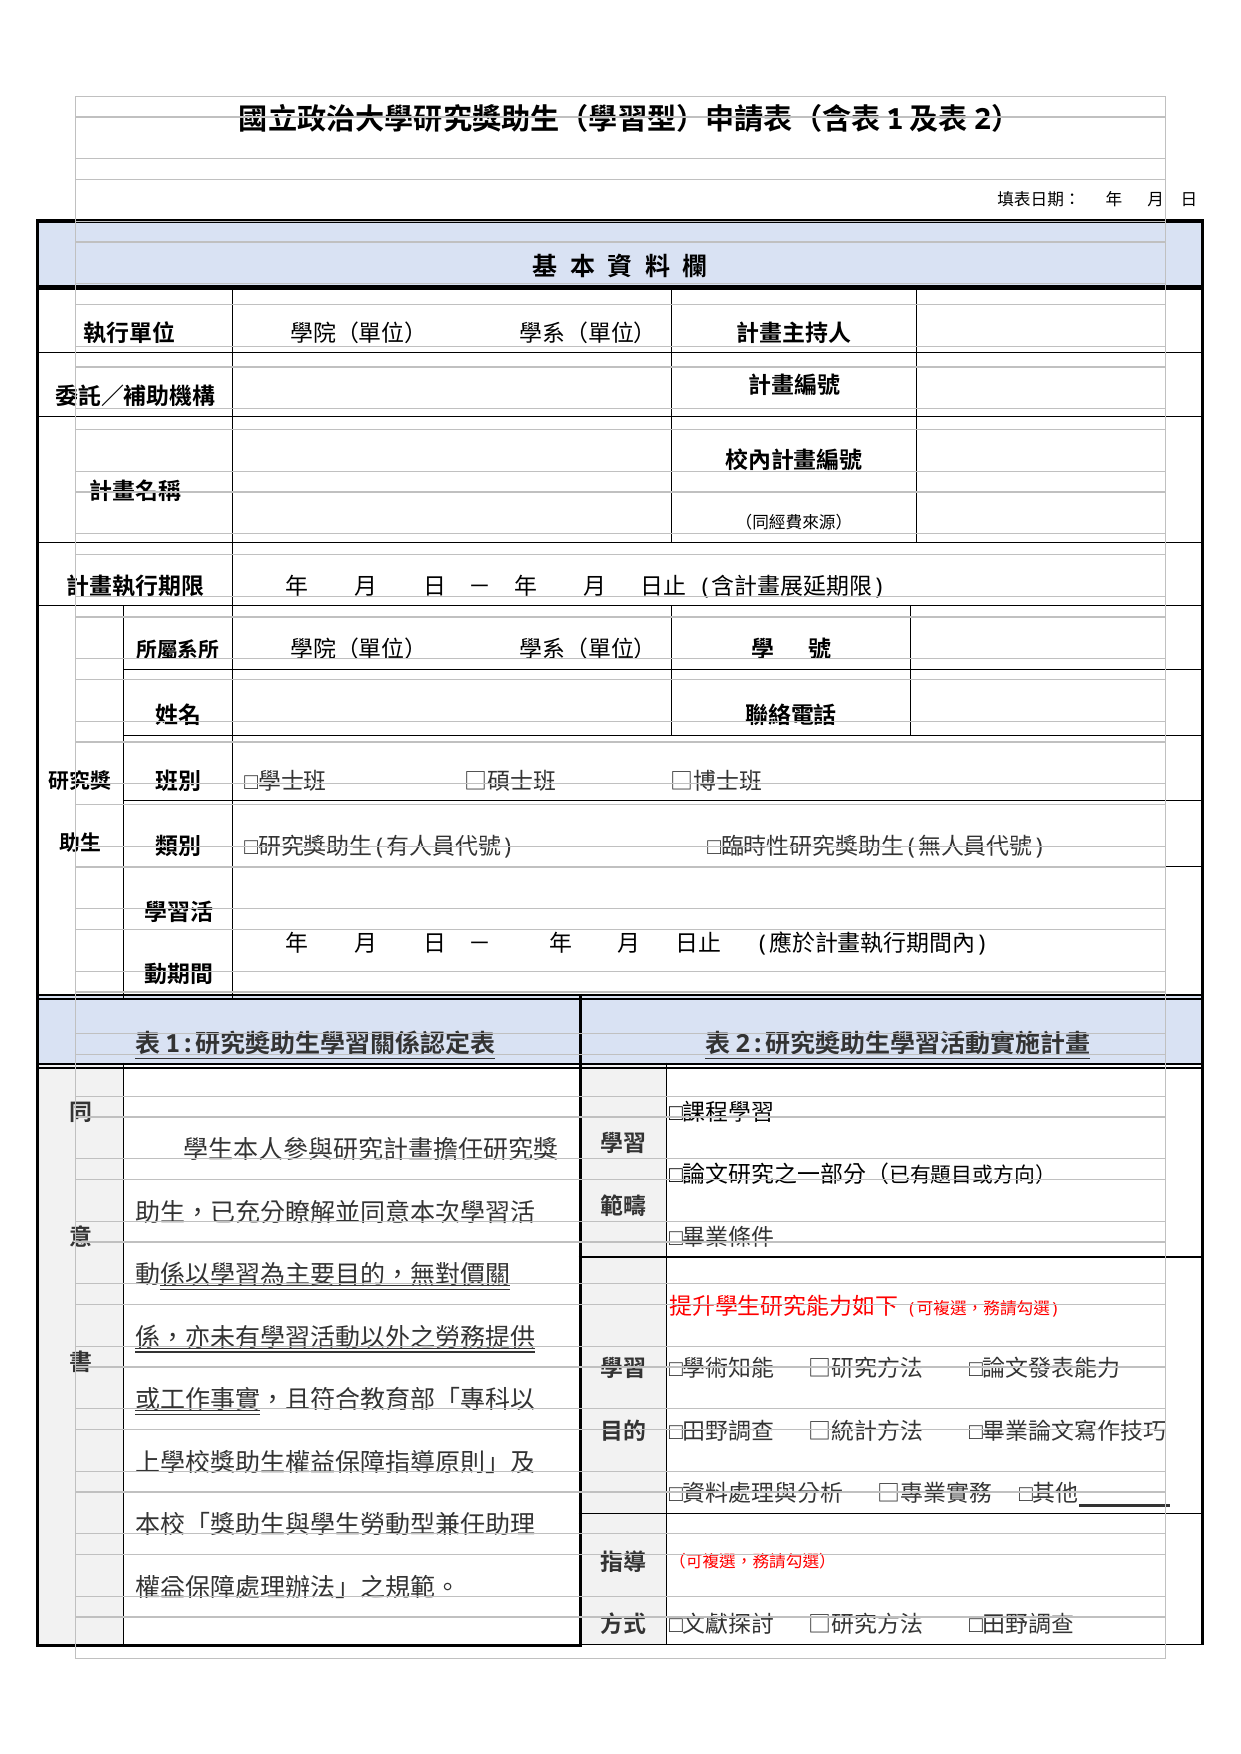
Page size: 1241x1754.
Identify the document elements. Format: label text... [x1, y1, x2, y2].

table_cell 學習活動期間 [124, 972, 232, 991]
table_cell [672, 659, 910, 669]
table_cell 表2:研究奬助生學習活動實施計畫 [719, 1034, 778, 1054]
table_cell [76, 347, 232, 352]
table_header [1166, 223, 1201, 285]
table_cell [233, 347, 671, 352]
table_cell [667, 1514, 1165, 1533]
table_cell 同 意 書 [76, 1493, 123, 1533]
table_cell 年 月 日 － 年 月 日止 (應於計畫執行期間內) [233, 930, 1165, 971]
table_header 基 本 資 料 欄 [76, 243, 1165, 283]
table_header [39, 223, 75, 285]
table_cell 同 意 書 [76, 1534, 123, 1554]
table_cell 學生本人參與研究計畫擔任研究獎助生，已充分瞭解並同意本次學習活動係以學習為主要目的，無對價關係，亦未有學習活動以外之勞務提供或工作事實，且符合教育部「專科以上學校獎助生權益保障指導原則」及本校「獎助生與學生勞動型兼任助理權益保障處理辦法」之規範。 在從事學習過程中，研究獎助生認有逾越學習範疇，致損及其權益者，須立即反映及拒絕，並得依本校「獎助生與學生勞動型兼任助理權益保障處理辦法」第十七條規定提出申訴，如未於學習活動期間內提出者，視為同意。 [124, 1534, 579, 1554]
text 日 [1166, 157, 1197, 219]
table_cell 研究獎助生 [76, 930, 123, 971]
table_cell [1166, 353, 1201, 416]
table_cell [233, 472, 671, 491]
table_cell [672, 347, 916, 352]
table_cell 提升學生研究能力如下 (可複選，務請勾選) □學術知能 □研究方法 □論文發表能力 □田野調查 □統計方法 □畢業論文寫作技巧 □資料處理與分析 □專業實務 □其他 [667, 1409, 1165, 1429]
table_cell 學生本人參與研究計畫擔任研究獎助生，已充分瞭解並同意本次學習活動係以學習為主要目的，無對價關係，亦未有學習活動以外之勞務提供或工作事實，且符合教育部「專科以上學校獎助生權益保障指導原則」及本校「獎助生與學生勞動型兼任助理權益保障處理辦法」之規範。 在從事學習過程中，研究獎助生認有逾越學習範疇，致損及其權益者，須立即反映及拒絕，並得依本校「獎助生與學生勞動型兼任助理權益保障處理辦法」第十七條規定提出申訴，如未於學習活動期間內提出者，視為同意。 [124, 1618, 579, 1644]
table_cell [582, 1069, 666, 1096]
table_cell 研究獎助生 [76, 606, 123, 616]
table_cell [582, 1534, 666, 1554]
table_cell 學習 [582, 1118, 666, 1158]
table_cell 表1:研究奬助生學習關係認定表 [484, 1034, 579, 1054]
table_cell 表1:研究奬助生學習關係認定表 [76, 1034, 146, 1054]
table_cell 聯絡電話 [672, 670, 910, 679]
table_cell [233, 868, 1165, 908]
table_cell 班別 [124, 743, 232, 783]
table_cell □研究獎助生(有人員代號) □臨時性研究獎助生(無人員代號) [233, 847, 1165, 866]
table_cell 研究獎助生 [76, 618, 123, 658]
table_cell [917, 430, 1165, 471]
table_cell [582, 1222, 666, 1241]
table_cell 同 意 書 [76, 1243, 123, 1283]
table_cell 表2:研究奬助生學習活動實施計畫 [582, 1000, 1165, 1033]
table_cell 表1:研究奬助生學習關係認定表 [39, 1000, 75, 1063]
table_cell 學習目的 [582, 1472, 666, 1491]
table_cell 提升學生研究能力如下 (可複選，務請勾選) □學術知能 □研究方法 □論文發表能力 □田野調查 □統計方法 □畢業論文寫作技巧 □資料處理與分析 □專業實務 □其他 [1166, 1258, 1201, 1513]
table_cell 同 意 書 [76, 1097, 123, 1116]
table_cell [1166, 417, 1201, 542]
table_cell [1166, 1514, 1201, 1644]
table_cell [1166, 290, 1201, 352]
table_cell 學習目的 [582, 1258, 666, 1283]
table_cell [1166, 606, 1201, 669]
table_cell □學士班 □碩士班 □博士班 [1166, 736, 1201, 800]
table_cell [917, 534, 1165, 542]
table_cell [233, 909, 1165, 929]
table_cell 研究獎助生 [76, 972, 123, 991]
table_cell [672, 606, 910, 616]
table_cell [233, 417, 671, 429]
table_cell 計畫主持人 [672, 305, 916, 346]
table_cell 研究獎助生 [76, 805, 123, 846]
table_cell （可複選，務請勾選） [667, 1555, 1165, 1596]
table_cell 同 意 書 [76, 1222, 123, 1241]
table_cell 同 意 書 [76, 1305, 123, 1346]
table_cell [582, 1159, 666, 1179]
table_cell 同 意 書 [76, 1347, 123, 1366]
table_cell 表1:研究奬助生學習關係認定表 [309, 1034, 372, 1054]
table_cell [672, 353, 916, 366]
table_cell 提升學生研究能力如下 (可複選，務請勾選) □學術知能 □研究方法 □論文發表能力 □田野調查 □統計方法 □畢業論文寫作技巧 □資料處理與分析 □專業實務 □其他 [667, 1258, 1165, 1283]
table_cell [672, 472, 916, 491]
table_cell 聯絡電話 [672, 722, 910, 734]
table_cell 姓名 [124, 722, 232, 734]
table_cell 同 意 書 [76, 1284, 123, 1304]
table_cell [233, 543, 1165, 554]
table_cell 聯絡電話 [672, 680, 910, 721]
table_cell 學習活動期間 [124, 930, 232, 971]
table_cell 表1:研究奬助生學習關係認定表 [76, 1000, 579, 1033]
table_cell 表1:研究奬助生學習關係認定表 [217, 1034, 254, 1054]
table_cell □課程學習 □論文研究之一部分（已有題目或方向） □畢業條件 [667, 1243, 1165, 1256]
table_cell [76, 290, 232, 304]
table_cell 計畫名稱 [76, 417, 232, 429]
text 國立政治大學研究獎助生（學習型）申請表（含表1及表2） [1166, 96, 1203, 138]
table_cell 範疇 [582, 1180, 666, 1221]
table_cell [233, 680, 671, 721]
table_cell 計畫執行期限 [76, 597, 232, 605]
table_cell [672, 534, 916, 542]
table_cell 表1:研究奬助生學習關係認定表 [409, 1034, 481, 1054]
table_cell 同 意 書 [76, 1180, 123, 1221]
table_cell 表2:研究奬助生學習活動實施計畫 [829, 1034, 855, 1054]
table_cell 學習目的 [582, 1493, 666, 1513]
table_cell 學習目的 [582, 1347, 666, 1366]
table_cell 學生本人參與研究計畫擔任研究獎助生，已充分瞭解並同意本次學習活動係以學習為主要目的，無對價關係，亦未有學習活動以外之勞務提供或工作事實，且符合教育部「專科以上學校獎助生權益保障指導原則」及本校「獎助生與學生勞動型兼任助理權益保障處理辦法」之規範。 在從事學習過程中，研究獎助生認有逾越學習範疇，致損及其權益者，須立即反映及拒絕，並得依本校「獎助生與學生勞動型兼任助理權益保障處理辦法」第十七條規定提出申訴，如未於學習活動期間內提出者，視為同意。 [124, 1409, 579, 1429]
table_cell 學習活動期間 [124, 868, 232, 908]
table_cell 研究獎助生 [76, 659, 123, 679]
table_cell 同 意 書 [76, 1069, 123, 1096]
table_cell 學生本人參與研究計畫擔任研究獎助生，已充分瞭解並同意本次學習活動係以學習為主要目的，無對價關係，亦未有學習活動以外之勞務提供或工作事實，且符合教育部「專科以上學校獎助生權益保障指導原則」及本校「獎助生與學生勞動型兼任助理權益保障處理辦法」之規範。 在從事學習過程中，研究獎助生認有逾越學習範疇，致損及其權益者，須立即反映及拒絕，並得依本校「獎助生與學生勞動型兼任助理權益保障處理辦法」第十七條規定提出申訴，如未於學習活動期間內提出者，視為同意。 [124, 1097, 579, 1116]
table_cell 同 意 書 [76, 1118, 123, 1158]
text 國立政治大學研究獎助生（學習型）申請表（含表1及表2） [56, 96, 75, 138]
table_cell [667, 1534, 1165, 1554]
text 國立政治大學研究獎助生（學習型）申請表（含表1及表2） [76, 97, 1165, 116]
table_cell 提升學生研究能力如下 (可複選，務請勾選) □學術知能 □研究方法 □論文發表能力 □田野調查 □統計方法 □畢業論文寫作技巧 □資料處理與分析 □專業實務 □其他 [667, 1472, 1165, 1491]
table_cell 提升學生研究能力如下 (可複選，務請勾選) □學術知能 □研究方法 □論文發表能力 □田野調查 □統計方法 □畢業論文寫作技巧 □資料處理與分析 □專業實務 □其他 [667, 1305, 1165, 1346]
table_cell [233, 659, 671, 669]
table_cell 表2:研究奬助生學習活動實施計畫 [984, 1034, 1020, 1054]
table_cell [672, 417, 916, 429]
table_cell [582, 1597, 666, 1616]
text [76, 159, 1165, 179]
table_cell [39, 290, 75, 352]
table_cell 學習目的 [582, 1284, 666, 1304]
table_cell 計畫名稱 [76, 534, 232, 542]
table_cell 表1:研究奬助生學習關係認定表 [288, 1034, 306, 1054]
table_cell [667, 1597, 1165, 1616]
table_cell 班別 [124, 784, 232, 800]
table_header [76, 223, 1165, 241]
table_cell 學習目的 [582, 1368, 666, 1408]
table_cell 學生本人參與研究計畫擔任研究獎助生，已充分瞭解並同意本次學習活動係以學習為主要目的，無對價關係，亦未有學習活動以外之勞務提供或工作事實，且符合教育部「專科以上學校獎助生權益保障指導原則」及本校「獎助生與學生勞動型兼任助理權益保障處理辦法」之規範。 在從事學習過程中，研究獎助生認有逾越學習範疇，致損及其權益者，須立即反映及拒絕，並得依本校「獎助生與學生勞動型兼任助理權益保障處理辦法」第十七條規定提出申訴，如未於學習活動期間內提出者，視為同意。 [124, 1118, 579, 1158]
table_cell 學院（單位） 學系（單位） [233, 305, 671, 346]
table_cell [233, 493, 671, 533]
table_cell □研究獎助生(有人員代號) □臨時性研究獎助生(無人員代號) [1166, 801, 1201, 866]
table_cell [672, 409, 916, 416]
table_cell 研究獎助生 [76, 868, 123, 908]
table_cell 表2:研究奬助生學習活動實施計畫 [582, 1034, 716, 1054]
table_cell 學生本人參與研究計畫擔任研究獎助生，已充分瞭解並同意本次學習活動係以學習為主要目的，無對價關係，亦未有學習活動以外之勞務提供或工作事實，且符合教育部「專科以上學校獎助生權益保障指導原則」及本校「獎助生與學生勞動型兼任助理權益保障處理辦法」之規範。 在從事學習過程中，研究獎助生認有逾越學習範疇，致損及其權益者，須立即反映及拒絕，並得依本校「獎助生與學生勞動型兼任助理權益保障處理辦法」第十七條規定提出申訴，如未於學習活動期間內提出者，視為同意。 [124, 1159, 579, 1179]
table_cell [917, 347, 1165, 352]
table_cell 同 意 書 [76, 1159, 123, 1179]
table_cell 計畫名稱 [76, 493, 232, 533]
table_cell （同經費來源） [672, 493, 916, 533]
table_cell □課程學習 □論文研究之一部分（已有題目或方向） □畢業條件 [667, 1222, 1165, 1241]
text 填表日期： 年 月 [76, 180, 1165, 219]
table_cell 提升學生研究能力如下 (可複選，務請勾選) □學術知能 □研究方法 □論文發表能力 □田野調查 □統計方法 □畢業論文寫作技巧 □資料處理與分析 □專業實務 □其他 [667, 1368, 1165, 1408]
table_cell 提升學生研究能力如下 (可複選，務請勾選) □學術知能 □研究方法 □論文發表能力 □田野調查 □統計方法 □畢業論文寫作技巧 □資料處理與分析 □專業實務 □其他 [667, 1284, 1165, 1304]
table_cell [233, 409, 671, 416]
table_cell [917, 417, 1165, 429]
table_cell [233, 972, 1165, 991]
table_cell [917, 290, 1165, 304]
table_cell 同 意 書 [76, 1368, 123, 1408]
table_cell 表2:研究奬助生學習活動實施計畫 [1030, 1034, 1056, 1054]
table_cell 同 意 書 [76, 1555, 123, 1596]
table_cell 學習目的 [582, 1305, 666, 1346]
table_cell 計畫執行期限 [76, 543, 232, 554]
table_cell 學習目的 [582, 1409, 666, 1429]
table_cell □學士班 □碩士班 □博士班 [233, 736, 1165, 741]
table_cell 委託／補助機構 [76, 353, 232, 366]
table_cell [917, 305, 1165, 346]
table_cell 學 號 [672, 618, 910, 658]
table_cell 學院（單位） 學系（單位） [233, 618, 671, 658]
table_cell 學生本人參與研究計畫擔任研究獎助生，已充分瞭解並同意本次學習活動係以學習為主要目的，無對價關係，亦未有學習活動以外之勞務提供或工作事實，且符合教育部「專科以上學校獎助生權益保障指導原則」及本校「獎助生與學生勞動型兼任助理權益保障處理辦法」之規範。 在從事學習過程中，研究獎助生認有逾越學習範疇，致損及其權益者，須立即反映及拒絕，並得依本校「獎助生與學生勞動型兼任助理權益保障處理辦法」第十七條規定提出申訴，如未於學習活動期間內提出者，視為同意。 [124, 1180, 579, 1221]
table_cell 學生本人參與研究計畫擔任研究獎助生，已充分瞭解並同意本次學習活動係以學習為主要目的，無對價關係，亦未有學習活動以外之勞務提供或工作事實，且符合教育部「專科以上學校獎助生權益保障指導原則」及本校「獎助生與學生勞動型兼任助理權益保障處理辦法」之規範。 在從事學習過程中，研究獎助生認有逾越學習範疇，致損及其權益者，須立即反映及拒絕，並得依本校「獎助生與學生勞動型兼任助理權益保障處理辦法」第十七條規定提出申訴，如未於學習活動期間內提出者，視為同意。 [124, 1368, 579, 1408]
table_cell 指導 [582, 1555, 666, 1596]
table_cell □文獻探討 □研究方法 □田野調查 [667, 1618, 1165, 1644]
table_cell [124, 659, 232, 669]
table_cell 委託／補助機構 [76, 368, 232, 408]
table_cell □學士班 □碩士班 □博士班 [233, 743, 1165, 783]
table_cell 提升學生研究能力如下 (可複選，務請勾選) □學術知能 □研究方法 □論文發表能力 □田野調查 □統計方法 □畢業論文寫作技巧 □資料處理與分析 □專業實務 □其他 [667, 1493, 1165, 1513]
table_cell [917, 493, 1165, 533]
table_cell 學生本人參與研究計畫擔任研究獎助生，已充分瞭解並同意本次學習活動係以學習為主要目的，無對價關係，亦未有學習活動以外之勞務提供或工作事實，且符合教育部「專科以上學校獎助生權益保障指導原則」及本校「獎助生與學生勞動型兼任助理權益保障處理辦法」之規範。 在從事學習過程中，研究獎助生認有逾越學習範疇，致損及其權益者，須立即反映及拒絕，並得依本校「獎助生與學生勞動型兼任助理權益保障處理辦法」第十七條規定提出申訴，如未於學習活動期間內提出者，視為同意。 [124, 1597, 579, 1616]
table_cell [233, 290, 671, 304]
table_cell □課程學習 □論文研究之一部分（已有題目或方向） □畢業條件 [667, 1097, 1165, 1116]
table_cell 類別 [124, 805, 232, 846]
table_cell 學習目的 [582, 1430, 666, 1471]
text 國立政治大學研究獎助生（學習型）申請表（含表1及表2） [76, 118, 1165, 138]
table_cell 表2:研究奬助生學習活動實施計畫 [879, 1034, 955, 1054]
table_cell 研究獎助生 [39, 606, 75, 994]
table_cell [582, 1514, 666, 1533]
table_cell 同 意 書 [76, 1597, 123, 1616]
table_cell 提升學生研究能力如下 (可複選，務請勾選) □學術知能 □研究方法 □論文發表能力 □田野調查 □統計方法 □畢業論文寫作技巧 □資料處理與分析 □專業實務 □其他 [667, 1430, 1165, 1471]
table_cell 研究獎助生 [76, 784, 123, 804]
table_cell 所屬系所 [124, 618, 232, 658]
table_cell 研究獎助生 [76, 847, 123, 866]
table_cell 班別 [124, 736, 232, 741]
table_cell 學生本人參與研究計畫擔任研究獎助生，已充分瞭解並同意本次學習活動係以學習為主要目的，無對價關係，亦未有學習活動以外之勞務提供或工作事實，且符合教育部「專科以上學校獎助生權益保障指導原則」及本校「獎助生與學生勞動型兼任助理權益保障處理辦法」之規範。 在從事學習過程中，研究獎助生認有逾越學習範疇，致損及其權益者，須立即反映及拒絕，並得依本校「獎助生與學生勞動型兼任助理權益保障處理辦法」第十七條規定提出申訴，如未於學習活動期間內提出者，視為同意。 [124, 1243, 579, 1283]
table_cell [911, 606, 1165, 616]
table_cell [911, 680, 1165, 721]
table_cell 姓名 [124, 670, 232, 679]
table_cell 委託／補助機構 [76, 409, 232, 416]
table_cell □課程學習 □論文研究之一部分（已有題目或方向） □畢業條件 [667, 1069, 1165, 1096]
table_cell 學生本人參與研究計畫擔任研究獎助生，已充分瞭解並同意本次學習活動係以學習為主要目的，無對價關係，亦未有學習活動以外之勞務提供或工作事實，且符合教育部「專科以上學校獎助生權益保障指導原則」及本校「獎助生與學生勞動型兼任助理權益保障處理辦法」之規範。 在從事學習過程中，研究獎助生認有逾越學習範疇，致損及其權益者，須立即反映及拒絕，並得依本校「獎助生與學生勞動型兼任助理權益保障處理辦法」第十七條規定提出申訴，如未於學習活動期間內提出者，視為同意。 [124, 1305, 579, 1346]
table_cell 姓名 [124, 680, 232, 721]
table_cell 同 意 書 [76, 1618, 123, 1644]
table_cell [917, 368, 1165, 408]
table_cell 年 月 日 － 年 月 日止 (含計畫展延期限) [233, 555, 1165, 596]
table_cell 表2:研究奬助生學習活動實施計畫 [582, 1055, 1165, 1063]
table_cell [233, 597, 1165, 605]
table_cell 學生本人參與研究計畫擔任研究獎助生，已充分瞭解並同意本次學習活動係以學習為主要目的，無對價關係，亦未有學習活動以外之勞務提供或工作事實，且符合教育部「專科以上學校獎助生權益保障指導原則」及本校「獎助生與學生勞動型兼任助理權益保障處理辦法」之規範。 在從事學習過程中，研究獎助生認有逾越學習範疇，致損及其權益者，須立即反映及拒絕，並得依本校「獎助生與學生勞動型兼任助理權益保障處理辦法」第十七條規定提出申訴，如未於學習活動期間內提出者，視為同意。 [124, 1493, 579, 1533]
table_cell [233, 670, 671, 679]
table_cell 同 意 書 [76, 1104, 88, 1116]
table_cell [233, 534, 671, 542]
table_cell 學生本人參與研究計畫擔任研究獎助生，已充分瞭解並同意本次學習活動係以學習為主要目的，無對價關係，亦未有學習活動以外之勞務提供或工作事實，且符合教育部「專科以上學校獎助生權益保障指導原則」及本校「獎助生與學生勞動型兼任助理權益保障處理辦法」之規範。 在從事學習過程中，研究獎助生認有逾越學習範疇，致損及其權益者，須立即反映及拒絕，並得依本校「獎助生與學生勞動型兼任助理權益保障處理辦法」第十七條規定提出申訴，如未於學習活動期間內提出者，視為同意。 [124, 1222, 579, 1241]
table_cell [917, 472, 1165, 491]
table_cell 表2:研究奬助生學習活動實施計畫 [858, 1034, 876, 1054]
table_cell 學習活動期間 [124, 909, 232, 929]
table_cell [582, 1243, 666, 1256]
table_cell 計畫名稱 [76, 472, 232, 491]
table_cell [911, 618, 1165, 658]
table_cell 學生本人參與研究計畫擔任研究獎助生，已充分瞭解並同意本次學習活動係以學習為主要目的，無對價關係，亦未有學習活動以外之勞務提供或工作事實，且符合教育部「專科以上學校獎助生權益保障指導原則」及本校「獎助生與學生勞動型兼任助理權益保障處理辦法」之規範。 在從事學習過程中，研究獎助生認有逾越學習範疇，致損及其權益者，須立即反映及拒絕，並得依本校「獎助生與學生勞動型兼任助理權益保障處理辦法」第十七條規定提出申訴，如未於學習活動期間內提出者，視為同意。 [124, 1430, 579, 1471]
table_cell [911, 722, 1165, 734]
table_cell 同 意 書 [76, 1409, 123, 1429]
table_cell 學生本人參與研究計畫擔任研究獎助生，已充分瞭解並同意本次學習活動係以學習為主要目的，無對價關係，亦未有學習活動以外之勞務提供或工作事實，且符合教育部「專科以上學校獎助生權益保障指導原則」及本校「獎助生與學生勞動型兼任助理權益保障處理辦法」之規範。 在從事學習過程中，研究獎助生認有逾越學習範疇，致損及其權益者，須立即反映及拒絕，並得依本校「獎助生與學生勞動型兼任助理權益保障處理辦法」第十七條規定提出申訴，如未於學習活動期間內提出者，視為同意。 [124, 1284, 579, 1304]
table_cell [1166, 867, 1201, 994]
table_cell 類別 [124, 847, 232, 866]
table_cell 表1:研究奬助生學習關係認定表 [149, 1034, 208, 1054]
table_cell 表2:研究奬助生學習活動實施計畫 [1166, 1000, 1201, 1063]
table_cell 研究獎助生 [76, 680, 123, 721]
table_cell 表1:研究奬助生學習關係認定表 [76, 1055, 579, 1063]
table_cell [917, 409, 1165, 416]
table_cell 研究獎助生 [76, 743, 123, 783]
table_cell 研究獎助生 [76, 722, 123, 741]
table_cell [917, 353, 1165, 366]
table_cell □課程學習 □論文研究之一部分（已有題目或方向） □畢業條件 [1166, 1069, 1201, 1256]
table_cell 學生本人參與研究計畫擔任研究獎助生，已充分瞭解並同意本次學習活動係以學習為主要目的，無對價關係，亦未有學習活動以外之勞務提供或工作事實，且符合教育部「專科以上學校獎助生權益保障指導原則」及本校「獎助生與學生勞動型兼任助理權益保障處理辦法」之規範。 在從事學習過程中，研究獎助生認有逾越學習範疇，致損及其權益者，須立即反映及拒絕，並得依本校「獎助生與學生勞動型兼任助理權益保障處理辦法」第十七條規定提出申訴，如未於學習活動期間內提出者，視為同意。 [124, 1555, 579, 1596]
table_cell □課程學習 □論文研究之一部分（已有題目或方向） □畢業條件 [667, 1159, 1165, 1179]
table_cell 執行單位 [76, 305, 232, 346]
table_cell [911, 659, 1165, 669]
table_cell 提升學生研究能力如下 (可複選，務請勾選) □學術知能 □研究方法 □論文發表能力 □田野調查 □統計方法 □畢業論文寫作技巧 □資料處理與分析 □專業實務 □其他 [667, 1347, 1165, 1366]
table_cell 表2:研究奬助生學習活動實施計畫 [1059, 1034, 1165, 1054]
table_cell 研究獎助生 [76, 909, 123, 929]
table_cell 委託／補助機構 [39, 353, 75, 416]
table_cell 同 意 書 [76, 1472, 123, 1491]
table_cell [582, 1097, 666, 1116]
table_cell [124, 606, 232, 616]
table_cell 計畫執行期限 [39, 543, 75, 605]
table_cell □學士班 □碩士班 □博士班 [233, 784, 1165, 800]
table_cell 方式 [582, 1618, 666, 1644]
table_cell [233, 606, 671, 616]
table_cell [1166, 670, 1201, 734]
table_cell 學生本人參與研究計畫擔任研究獎助生，已充分瞭解並同意本次學習活動係以學習為主要目的，無對價關係，亦未有學習活動以外之勞務提供或工作事實，且符合教育部「專科以上學校獎助生權益保障指導原則」及本校「獎助生與學生勞動型兼任助理權益保障處理辦法」之規範。 在從事學習過程中，研究獎助生認有逾越學習範疇，致損及其權益者，須立即反映及拒絕，並得依本校「獎助生與學生勞動型兼任助理權益保障處理辦法」第十七條規定提出申訴，如未於學習活動期間內提出者，視為同意。 [124, 1347, 579, 1366]
table_cell 表1:研究奬助生學習關係認定表 [259, 1034, 285, 1054]
table_cell [672, 290, 916, 304]
table_cell [233, 368, 671, 408]
table_cell [233, 722, 671, 734]
table_cell [1166, 543, 1201, 605]
table_cell 計畫名稱 [76, 430, 232, 471]
table_cell □課程學習 □論文研究之一部分（已有題目或方向） □畢業條件 [667, 1180, 1165, 1221]
table_cell 計畫編號 [672, 368, 916, 408]
table_cell 表2:研究奬助生學習活動實施計畫 [958, 1034, 977, 1054]
table_cell 同 意 書 [39, 1069, 75, 1644]
table_cell 同 意 書 [76, 1430, 123, 1471]
table_cell 學生本人參與研究計畫擔任研究獎助生，已充分瞭解並同意本次學習活動係以學習為主要目的，無對價關係，亦未有學習活動以外之勞務提供或工作事實，且符合教育部「專科以上學校獎助生權益保障指導原則」及本校「獎助生與學生勞動型兼任助理權益保障處理辦法」之規範。 在從事學習過程中，研究獎助生認有逾越學習範疇，致損及其權益者，須立即反映及拒絕，並得依本校「獎助生與學生勞動型兼任助理權益保障處理辦法」第十七條規定提出申訴，如未於學習活動期間內提出者，視為同意。 [124, 1069, 579, 1096]
table_cell 計畫名稱 [39, 417, 75, 542]
table_cell [911, 670, 1165, 679]
table_cell 計畫執行期限 [76, 555, 232, 596]
table_cell 校內計畫編號 [672, 430, 916, 471]
table_cell [233, 353, 671, 366]
table_cell □課程學習 □論文研究之一部分（已有題目或方向） □畢業條件 [667, 1118, 1165, 1158]
table_cell 學生本人參與研究計畫擔任研究獎助生，已充分瞭解並同意本次學習活動係以學習為主要目的，無對價關係，亦未有學習活動以外之勞務提供或工作事實，且符合教育部「專科以上學校獎助生權益保障指導原則」及本校「獎助生與學生勞動型兼任助理權益保障處理辦法」之規範。 在從事學習過程中，研究獎助生認有逾越學習範疇，致損及其權益者，須立即反映及拒絕，並得依本校「獎助生與學生勞動型兼任助理權益保障處理辦法」第十七條規定提出申訴，如未於學習活動期間內提出者，視為同意。 [124, 1472, 579, 1491]
table_cell 表2:研究奬助生學習活動實施計畫 [787, 1034, 824, 1054]
table_cell [233, 430, 671, 471]
table_cell □研究獎助生(有人員代號) □臨時性研究獎助生(無人員代號) [233, 805, 1165, 846]
